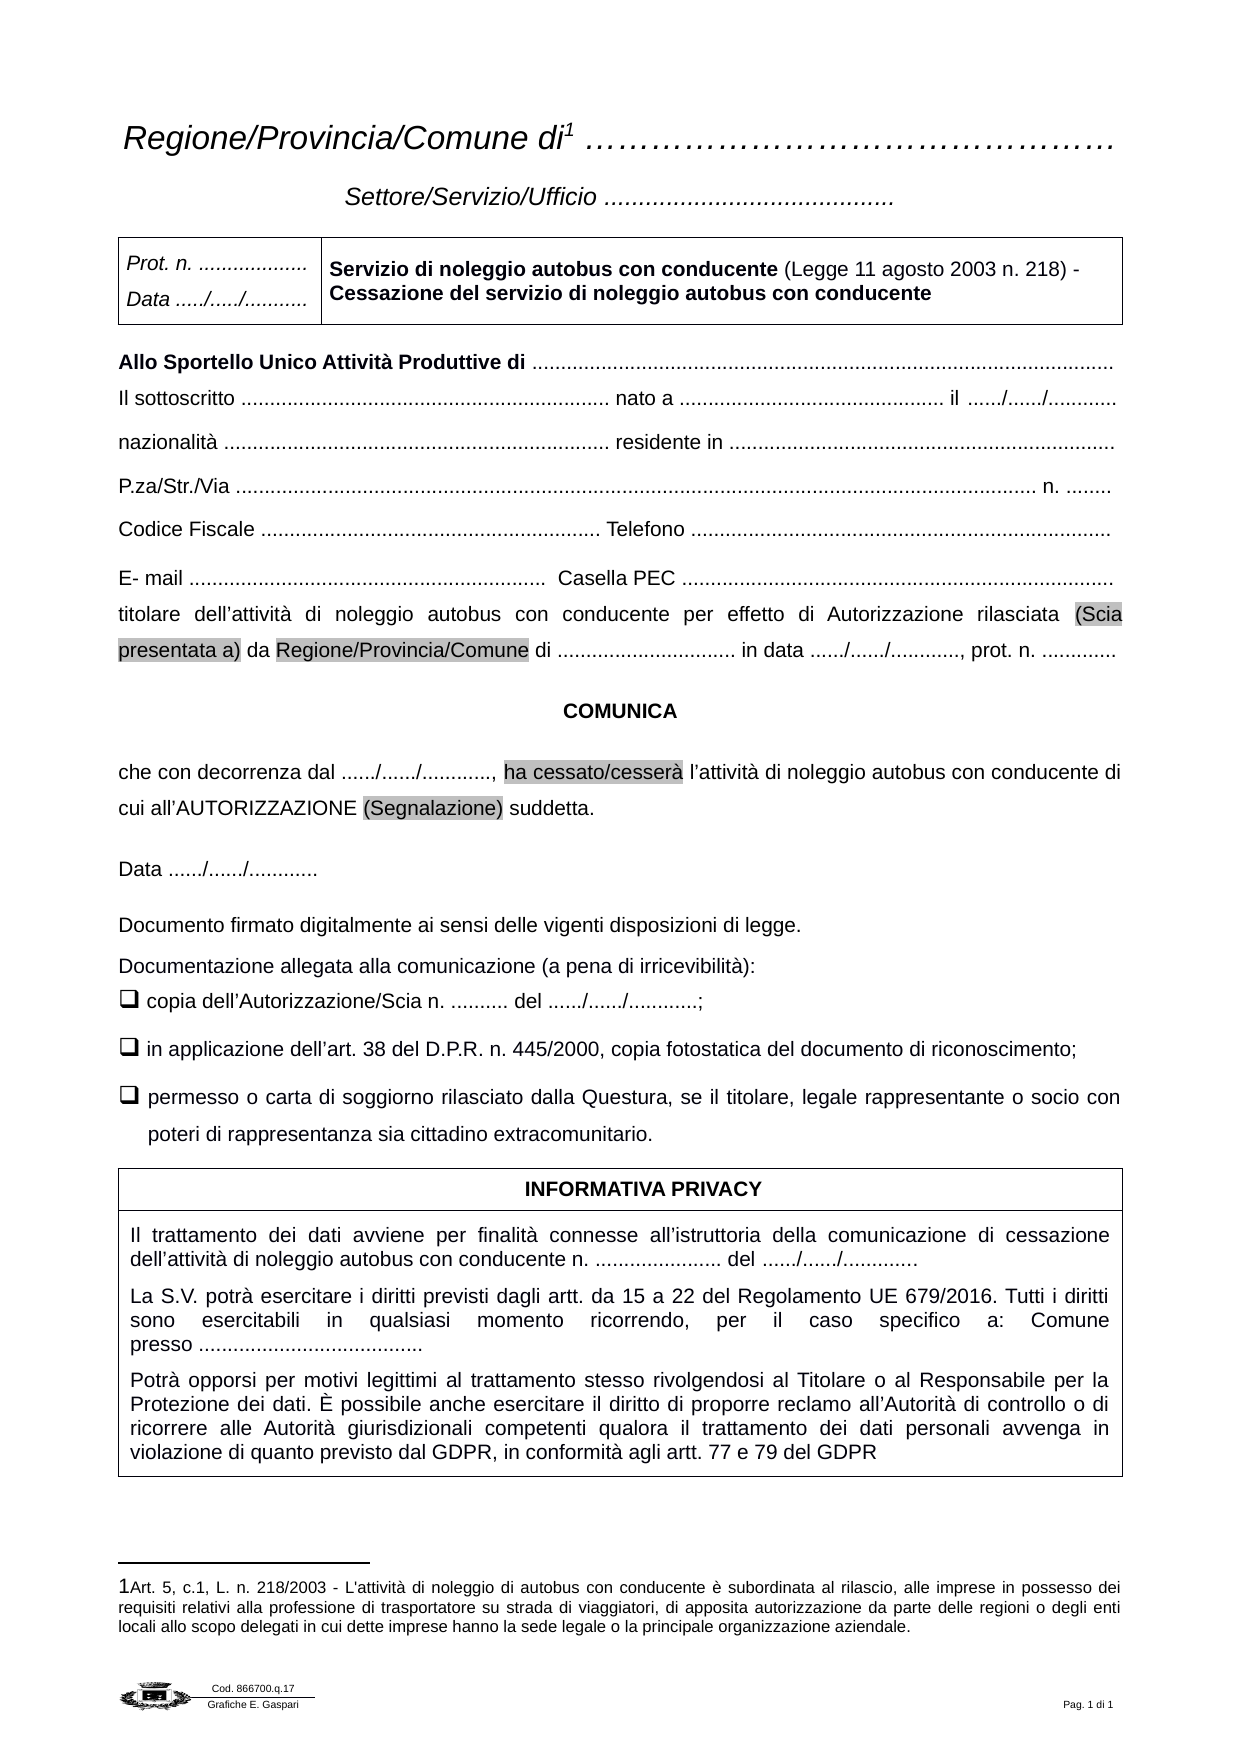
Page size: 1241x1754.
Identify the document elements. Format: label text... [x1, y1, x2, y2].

text Art. 5, c.1, L. n. 218/2003 - L'attività di noleggio di autobus con conducente è subordinata al rilascio, alle imprese in possesso dei requisiti relativi alla professione di trasportatore su strada di viaggiatori, di apposita autorizzazione da parte delle regioni o degli enti locali allo scopo delegati in cui dette imprese hanno la sede legale o la principale organizzazione aziendale. [118, 1573, 1122, 1636]
text Il sottoscritto ................................................................ nato a .............................................. il ....../....../............ [118, 386, 1122, 410]
text nazionalità ................................................................... residente in ................................................................... [118, 430, 1122, 454]
subtitle  permesso o carta di soggiorno rilasciato dalla Questura, se il titolare, legale rappresentante o socio con poteri di rappresentanza sia cittadino extracomunitario. [118, 1084, 1122, 1146]
text Documento firmato digitalmente ai sensi delle vigenti disposizioni di legge. [118, 913, 1122, 937]
table_header INFORMATIVA PRIVACY [119, 1169, 1122, 1209]
text Regione/Provincia/Comune di ………………………………………… [118, 118, 1122, 157]
text P.za/Str./Via ........................................................................................................................................... n. ........ [118, 473, 1122, 497]
table_cell Il trattamento dei dati avviene per finalità connesse all’istruttoria della comunicazione di cessazione dell’attività di noleggio autobus con conducente n. ...................... del ....../....../............. La S.V. potrà esercitare i diritti previsti dagli artt. da 15 a 22 del Regolamento UE 679/2016. Tutti i diritti sono esercitabili in qualsiasi momento ricorrendo, per il caso specifico a: Comune presso ....................................... Potrà opporsi per motivi legittimi al trattamento stesso rivolgendosi al Titolare o al Responsabile per la Protezione dei dati. È possibile anche esercitare il diritto di proporre reclamo all’Autorità di controllo o di ricorrere alle Autorità giurisdizionali competenti qualora il trattamento dei dati personali avvenga in violazione di quanto previsto dal GDPR, in conformità agli artt. 77 e 79 del GDPR [119, 1211, 1122, 1476]
text titolare dell’attività di noleggio autobus con conducente per effetto di Autorizzazione rilasciata (Scia presentata a) da Regione/Provincia/Comune di ............................... in data ....../....../............, prot. n. ............. [118, 602, 1122, 662]
text Allo Sportello Unico Attività Produttive di ..................................................................................................... [118, 350, 1122, 374]
text Codice Fiscale ........................................................... Telefono ......................................................................... [118, 517, 1122, 541]
text Data ....../....../............ [118, 857, 1122, 881]
table_header Prot. n. ................... Data ...../...../........... [119, 238, 321, 324]
text che con decorrenza dal ....../....../............, ha cessato/cesserà l’attività di noleggio autobus con conducente di cui all’AUTORIZZAZIONE (Segnalazione) suddetta. [118, 760, 1122, 820]
text COMUNICA [118, 699, 1122, 723]
text Settore/Servizio/Ufficio .......................................... [118, 182, 1122, 210]
text Documentazione allegata alla comunicazione (a pena di irricevibilità): [118, 954, 1122, 978]
text E- mail .............................................................. Casella PEC ........................................................................... [118, 566, 1122, 589]
subtitle  copia dell’Autorizzazione/Scia n. .......... del ....../....../............; [118, 989, 1122, 1014]
subtitle  in applicazione dell’art. 38 del D.P.R. n. 445/2000, copia fotostatica del documento di riconoscimento; [118, 1037, 1122, 1062]
table_header Servizio di noleggio autobus con conducente (Legge 11 agosto 2003 n. 218) - Cessazione del servizio di noleggio autobus con conducente [322, 238, 1122, 324]
